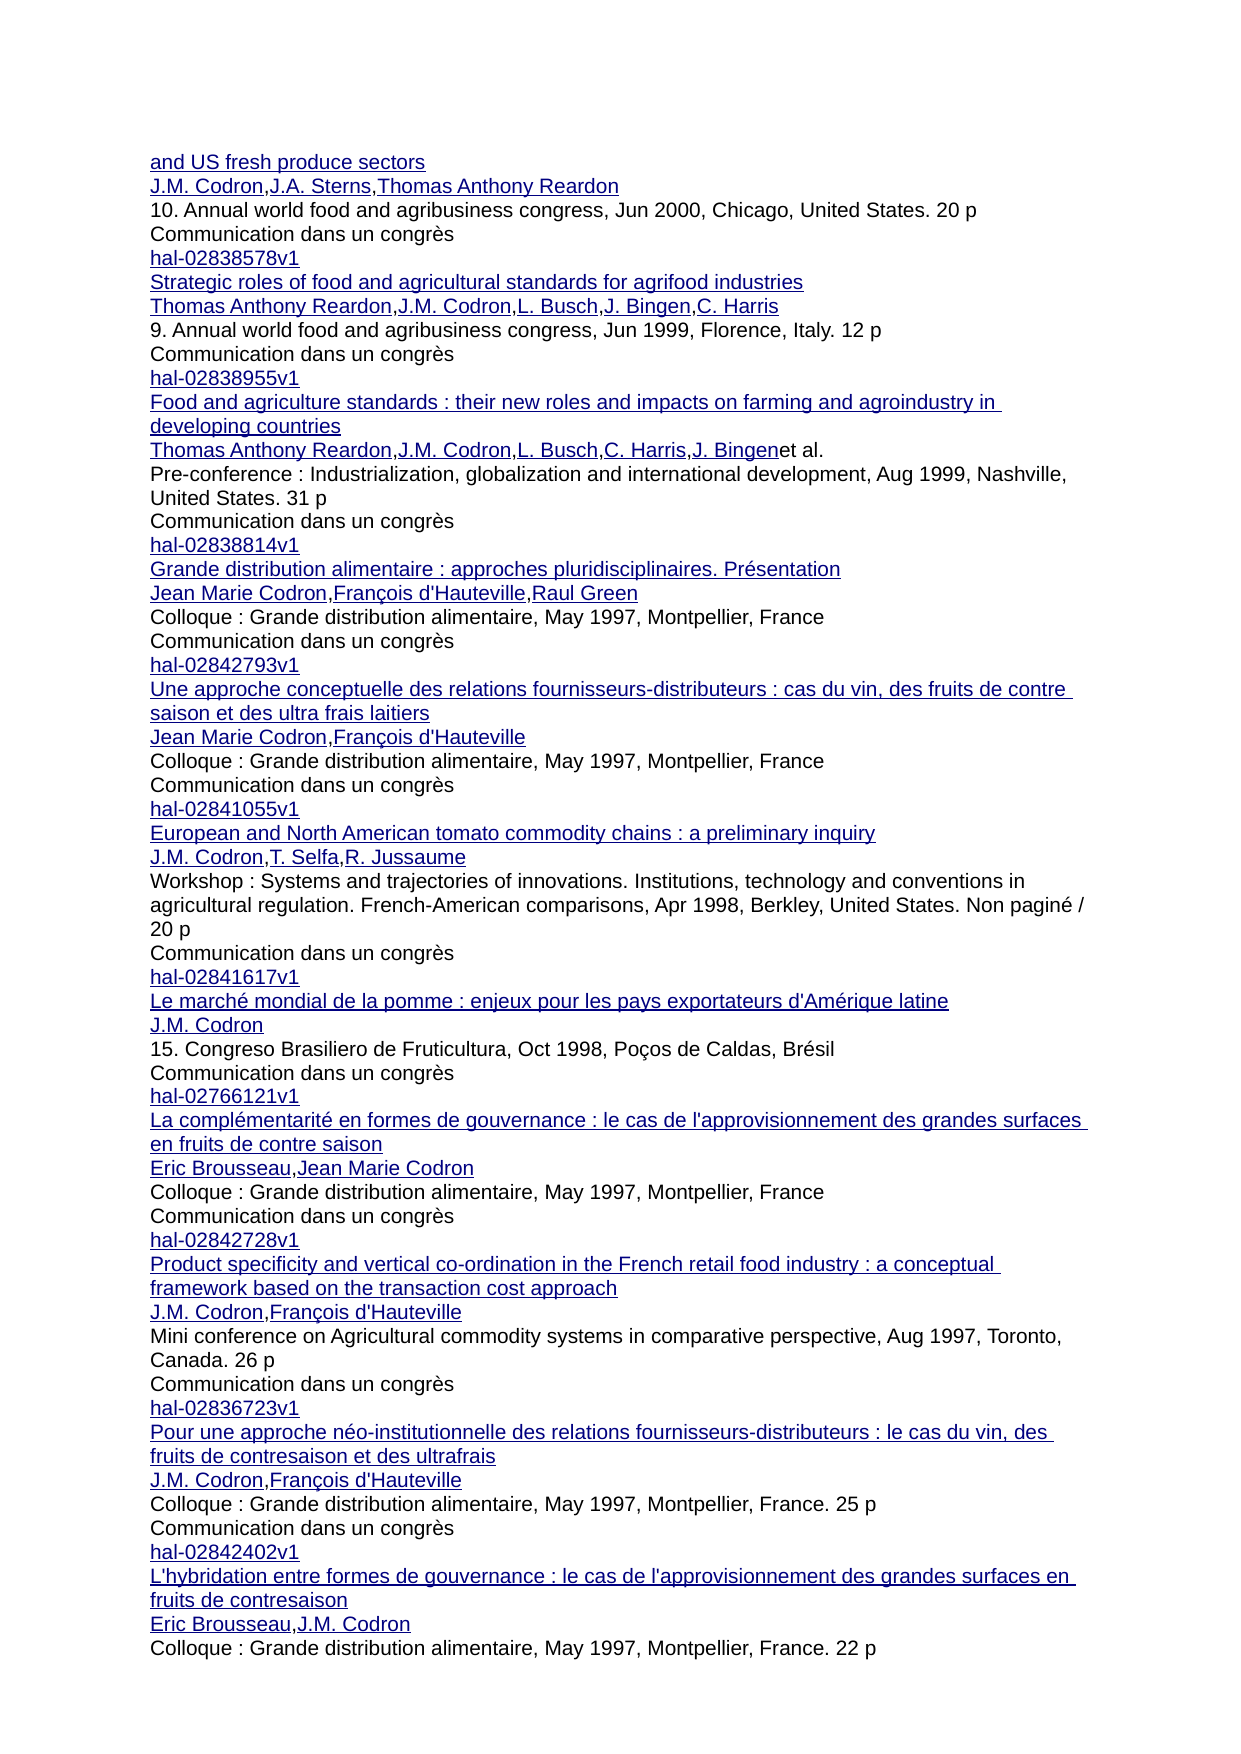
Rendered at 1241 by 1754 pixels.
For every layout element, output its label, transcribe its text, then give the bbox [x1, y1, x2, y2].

table_cell and US fresh produce sectors J.M. Codron,J.A. Sterns,Thomas Anthony Reardon 10. Annual world food and agribusiness congress, Jun 2000, Chicago, United States. 20 p Communication dans un congrès hal-02838578v1 [150, 150, 1090, 270]
table_cell Une approche conceptuelle des relations fournisseurs-distributeurs : cas du vin, des fruits de contre saison et des ultra frais laitiers Jean Marie Codron,François d'Hauteville Colloque : Grande distribution alimentaire, May 1997, Montpellier, France Communication dans un congrès hal-02841055v1 [150, 677, 1090, 821]
table_cell Strategic roles of food and agricultural standards for agrifood industries Thomas Anthony Reardon,J.M. Codron,L. Busch,J. Bingen,C. Harris 9. Annual world food and agribusiness congress, Jun 1999, Florence, Italy. 12 p Communication dans un congrès hal-02838955v1 [150, 270, 1090, 389]
table_cell Grande distribution alimentaire : approches pluridisciplinaires. Présentation Jean Marie Codron,François d'Hauteville,Raul Green Colloque : Grande distribution alimentaire, May 1997, Montpellier, France Communication dans un congrès hal-02842793v1 [150, 557, 1090, 677]
table_cell European and North American tomato commodity chains : a preliminary inquiry J.M. Codron,T. Selfa,R. Jussaume Workshop : Systems and trajectories of innovations. Institutions, technology and conventions in agricultural regulation. French-American comparisons, Apr 1998, Berkley, United States. Non paginé / 20 p Communication dans un congrès hal-02841617v1 [150, 821, 1090, 988]
table_cell La complémentarité en formes de gouvernance : le cas de l'approvisionnement des grandes surfaces en fruits de contre saison Eric Brousseau,Jean Marie Codron Colloque : Grande distribution alimentaire, May 1997, Montpellier, France Communication dans un congrès hal-02842728v1 [150, 1108, 1090, 1252]
table_cell Pour une approche néo-institutionnelle des relations fournisseurs-distributeurs : le cas du vin, des fruits de contresaison et des ultrafrais J.M. Codron,François d'Hauteville Colloque : Grande distribution alimentaire, May 1997, Montpellier, France. 25 p Communication dans un congrès hal-02842402v1 [150, 1420, 1090, 1563]
table_cell Product specificity and vertical co-ordination in the French retail food industry : a conceptual framework based on the transaction cost approach J.M. Codron,François d'Hauteville Mini conference on Agricultural commodity systems in comparative perspective, Aug 1997, Toronto, Canada. 26 p Communication dans un congrès hal-02836723v1 [150, 1252, 1090, 1420]
table_cell Food and agriculture standards : their new roles and impacts on farming and agroindustry in developing countries Thomas Anthony Reardon,J.M. Codron,L. Busch,C. Harris,J. Bingenet al. Pre-conference : Industrialization, globalization and international development, Aug 1999, Nashville, United States. 31 p Communication dans un congrès hal-02838814v1 [150, 390, 1090, 557]
table_cell Le marché mondial de la pomme : enjeux pour les pays exportateurs d'Amérique latine J.M. Codron 15. Congreso Brasiliero de Fruticultura, Oct 1998, Poços de Caldas, Brésil Communication dans un congrès hal-02766121v1 [150, 989, 1090, 1108]
table_cell L'hybridation entre formes de gouvernance : le cas de l'approvisionnement des grandes surfaces en fruits de contresaison Eric Brousseau,J.M. Codron Colloque : Grande distribution alimentaire, May 1997, Montpellier, France. 22 p [150, 1564, 1090, 1659]
